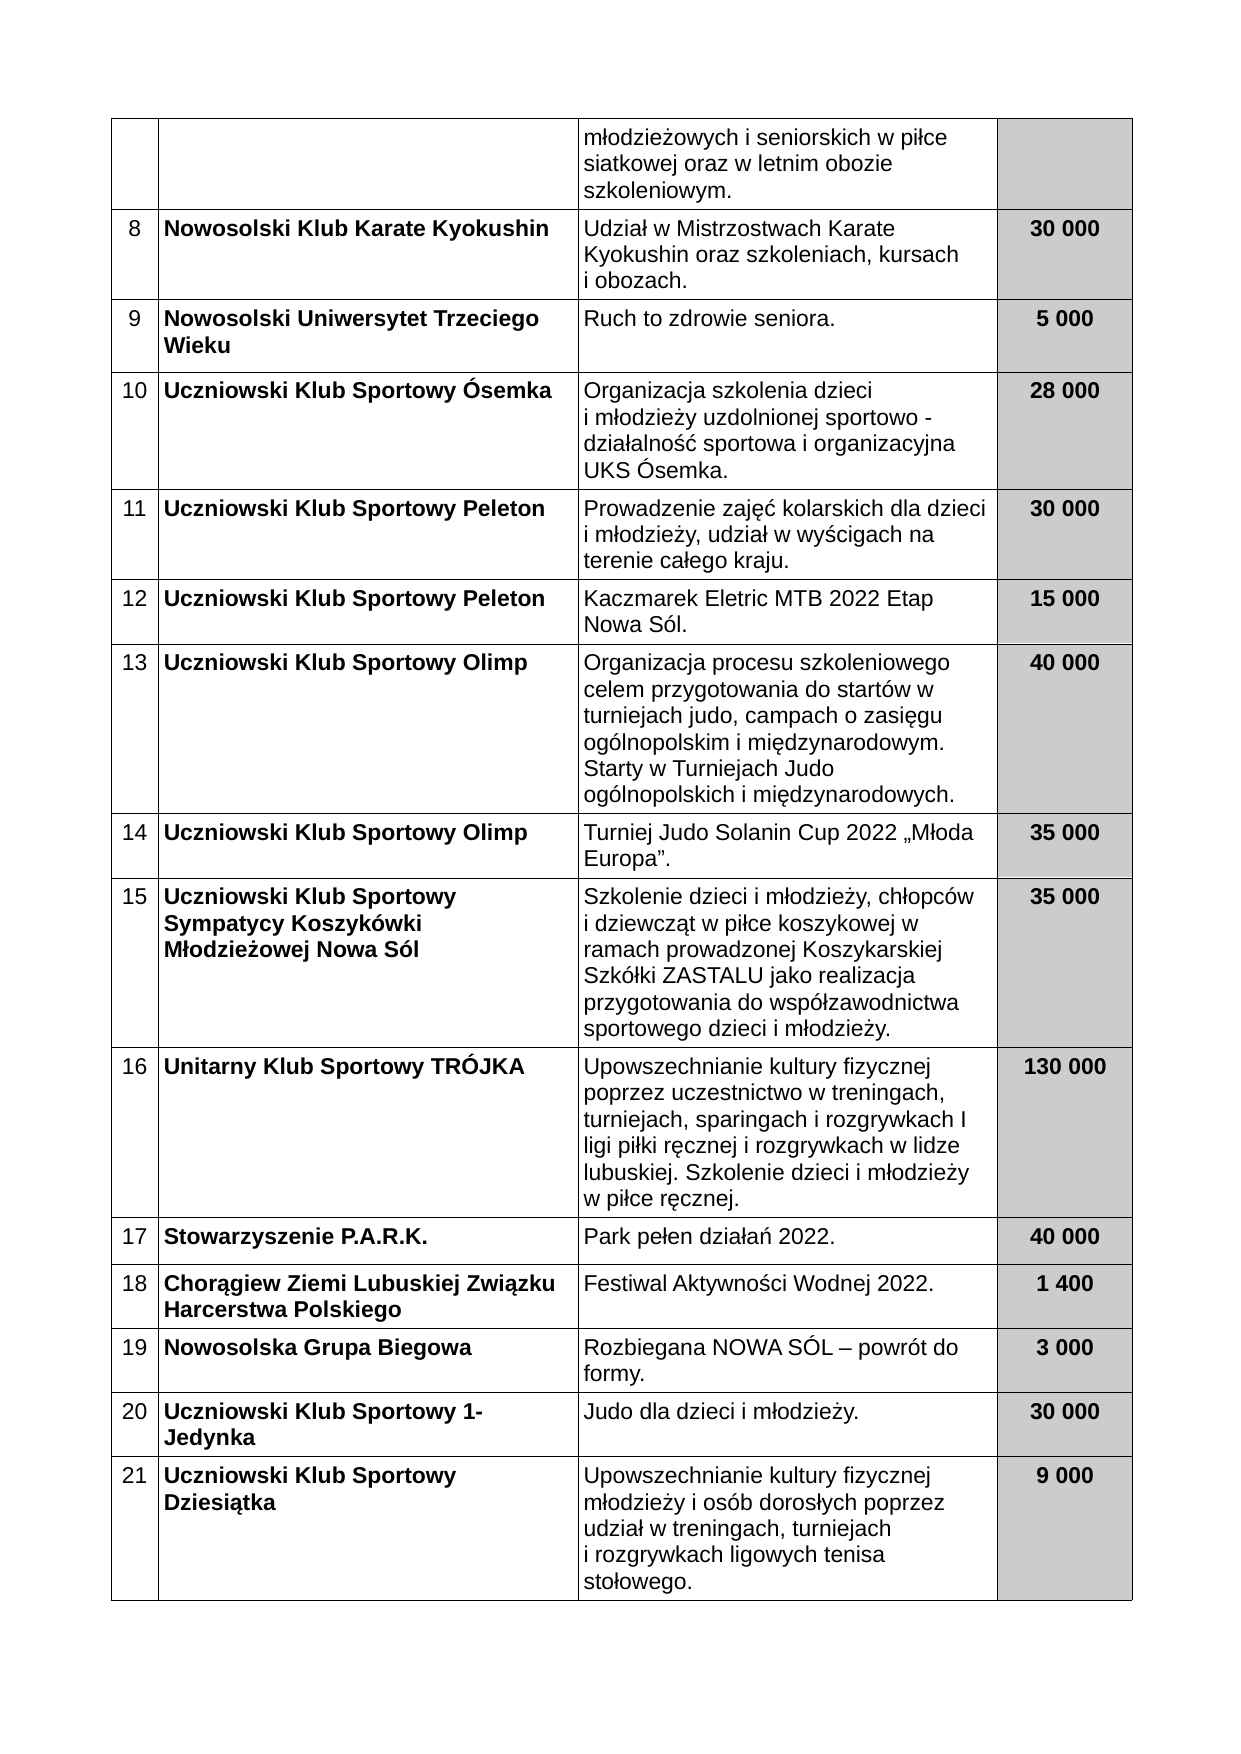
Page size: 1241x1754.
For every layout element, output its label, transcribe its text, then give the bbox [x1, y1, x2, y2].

table_cell Judo dla dzieci i młodzieży. [579, 1393, 997, 1456]
table_cell młodzieżowych i seniorskich w piłce siatkowej oraz w letnim obozie szkoleniowym. [579, 119, 997, 209]
table_cell Uczniowski Klub Sportowy Dziesiątka [159, 1457, 578, 1600]
table_cell 28 000 [998, 373, 1132, 489]
table_cell Organizacja szkolenia dzieci i młodzieży uzdolnionej sportowo - działalność sportowa i organizacyjna UKS Ósemka. [579, 373, 997, 489]
table_cell 11 [112, 490, 158, 579]
table_cell 30 000 [998, 1393, 1132, 1456]
table_cell Upowszechnianie kultury fizycznej młodzieży i osób dorosłych poprzez udział w treningach, turniejach i rozgrywkach ligowych tenisa stołowego. [579, 1457, 997, 1600]
table_cell Uczniowski Klub Sportowy Ósemka [159, 373, 578, 489]
table_cell Uczniowski Klub Sportowy 1-Jedynka [159, 1393, 578, 1456]
table_cell Upowszechnianie kultury fizycznej poprzez uczestnictwo w treningach, turniejach, sparingach i rozgrywkach I ligi piłki ręcznej i rozgrywkach w lidze lubuskiej. Szkolenie dzieci i młodzieży w piłce ręcznej. [579, 1048, 997, 1217]
table_cell [998, 119, 1132, 209]
table_cell 19 [112, 1329, 158, 1392]
table_cell 21 [112, 1457, 158, 1600]
table_cell 5 000 [998, 300, 1132, 372]
table_cell 16 [112, 1048, 158, 1217]
table_cell Rozbiegana NOWA SÓL – powrót do formy. [579, 1329, 997, 1392]
table_cell Kaczmarek Eletric MTB 2022 Etap Nowa Sól. [579, 580, 997, 643]
table_cell Nowosolski Uniwersytet Trzeciego Wieku [159, 300, 578, 372]
table_cell 130 000 [998, 1048, 1132, 1217]
table_cell 40 000 [998, 1218, 1132, 1264]
table_cell 14 [112, 814, 158, 877]
table_cell 35 000 [998, 879, 1132, 1047]
table_cell Organizacja procesu szkoleniowego celem przygotowania do startów w turniejach judo, campach o zasięgu ogólnopolskim i międzynarodowym. Starty w Turniejach Judo ogólnopolskich i międzynarodowych. [579, 645, 997, 813]
table_cell Szkolenie dzieci i młodzieży, chłopców i dziewcząt w piłce koszykowej w ramach prowadzonej Koszykarskiej Szkółki ZASTALU jako realizacja przygotowania do współzawodnictwa sportowego dzieci i młodzieży. [579, 879, 997, 1047]
table_cell 30 000 [998, 210, 1132, 299]
table_cell 1 400 [998, 1265, 1132, 1328]
table_cell Uczniowski Klub Sportowy Peleton [159, 580, 578, 643]
table_cell Stowarzyszenie P.A.R.K. [159, 1218, 578, 1264]
table_cell 9 000 [998, 1457, 1132, 1600]
table_cell Nowosolska Grupa Biegowa [159, 1329, 578, 1392]
table_cell 17 [112, 1218, 158, 1264]
table_cell 20 [112, 1393, 158, 1456]
table_cell Uczniowski Klub Sportowy Peleton [159, 490, 578, 579]
table_cell 40 000 [998, 645, 1132, 813]
table_cell [112, 119, 158, 209]
table_cell Chorągiew Ziemi Lubuskiej Związku Harcerstwa Polskiego [159, 1265, 578, 1328]
table_cell 18 [112, 1265, 158, 1328]
table_cell Uczniowski Klub Sportowy Olimp [159, 814, 578, 877]
table_cell Park pełen działań 2022. [579, 1218, 997, 1264]
table_cell 9 [112, 300, 158, 372]
table_cell Turniej Judo Solanin Cup 2022 „Młoda Europa”. [579, 814, 997, 877]
table_cell 30 000 [998, 490, 1132, 579]
table_cell Prowadzenie zajęć kolarskich dla dzieci i młodzieży, udział w wyścigach na terenie całego kraju. [579, 490, 997, 579]
table_cell Uczniowski Klub Sportowy Olimp [159, 645, 578, 813]
table_cell Udział w Mistrzostwach Karate Kyokushin oraz szkoleniach, kursach i obozach. [579, 210, 997, 299]
table_cell 3 000 [998, 1329, 1132, 1392]
table_cell Unitarny Klub Sportowy TRÓJKA [159, 1048, 578, 1217]
table_cell Ruch to zdrowie seniora. [579, 300, 997, 372]
table_cell 10 [112, 373, 158, 489]
table_cell [159, 119, 578, 209]
table_cell Nowosolski Klub Karate Kyokushin [159, 210, 578, 299]
table_cell Festiwal Aktywności Wodnej 2022. [579, 1265, 997, 1328]
table_cell Uczniowski Klub Sportowy Sympatycy Koszykówki Młodzieżowej Nowa Sól [159, 879, 578, 1047]
table_cell 13 [112, 645, 158, 813]
table_cell 15 000 [998, 580, 1132, 643]
table_cell 15 [112, 879, 158, 1047]
table_cell 8 [112, 210, 158, 299]
table_cell 12 [112, 580, 158, 643]
table_cell 35 000 [998, 814, 1132, 877]
